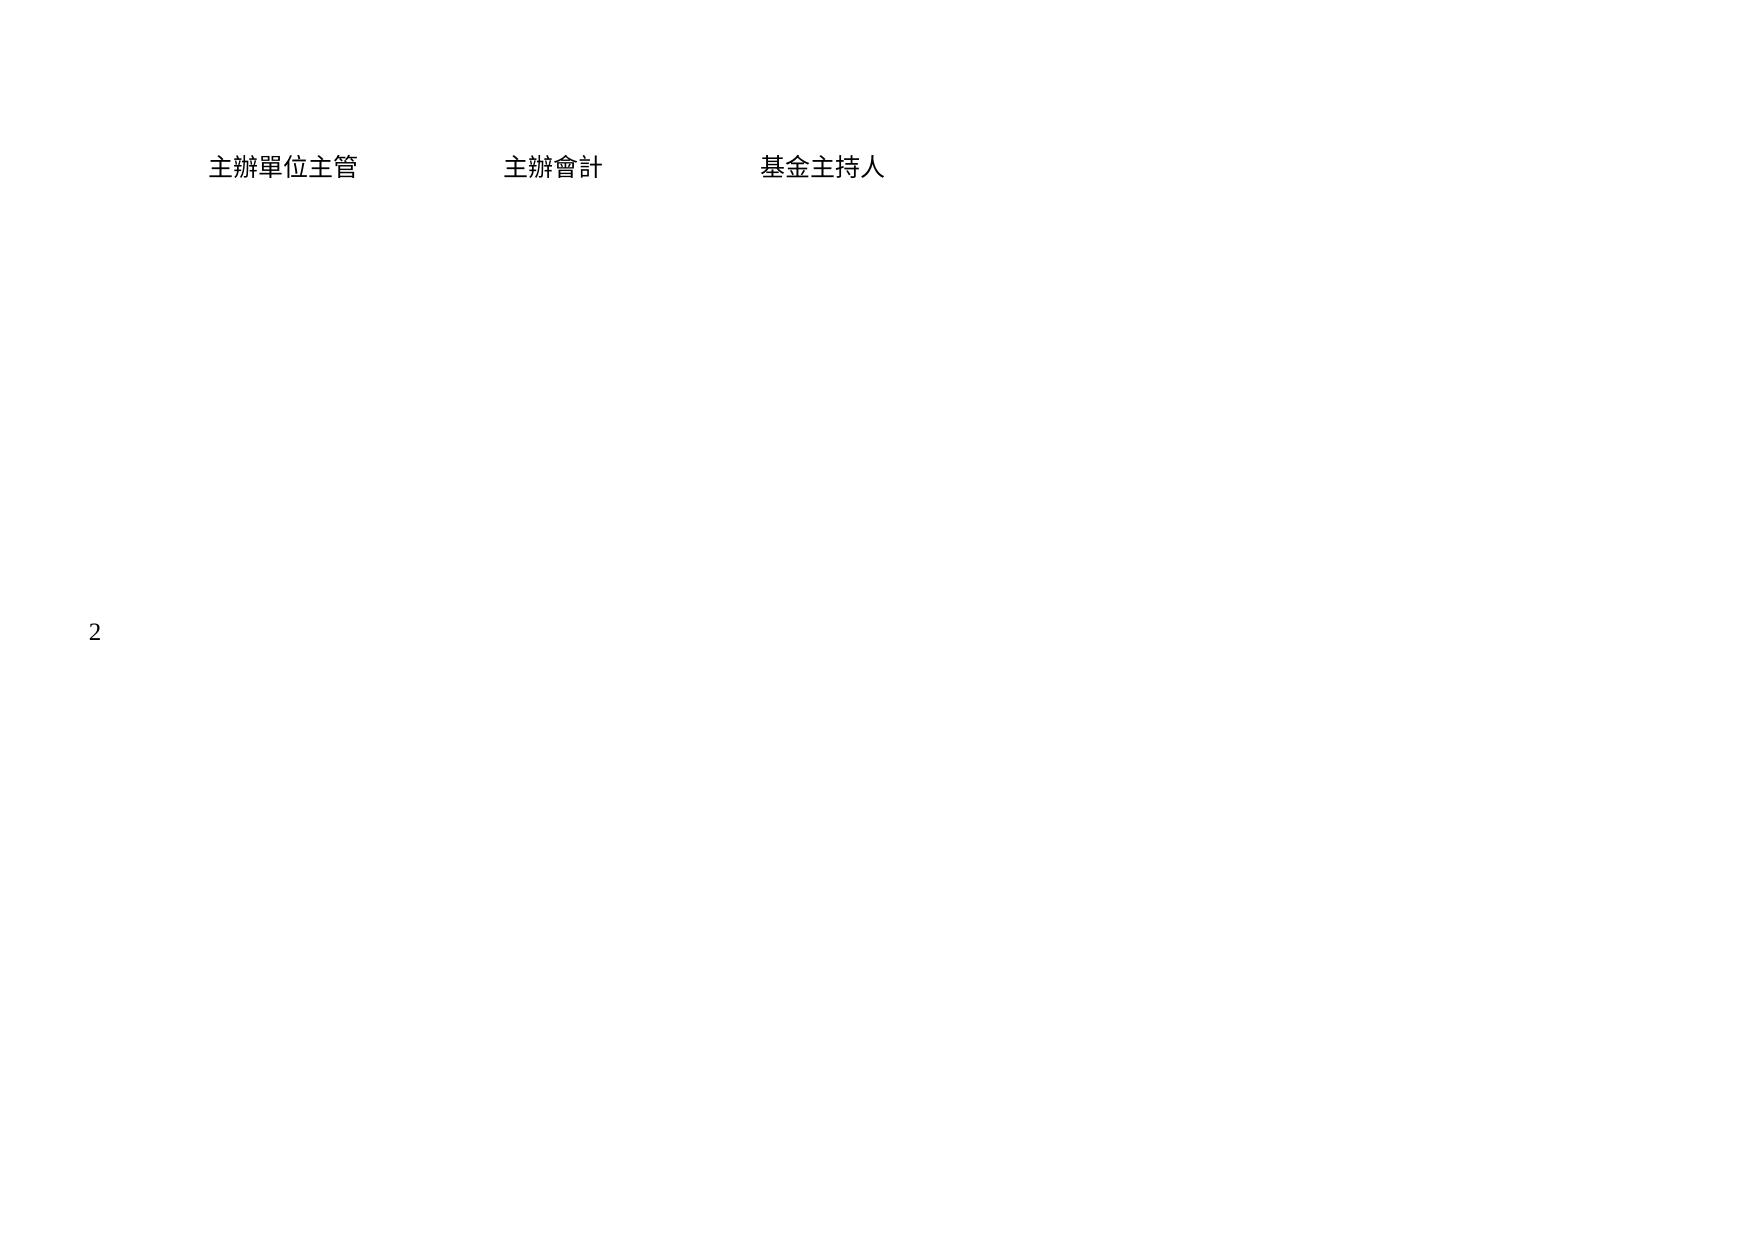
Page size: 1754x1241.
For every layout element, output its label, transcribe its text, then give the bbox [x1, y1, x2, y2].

text 主辦單位主管 主辦會計 基金主持人 [177, 148, 1577, 184]
